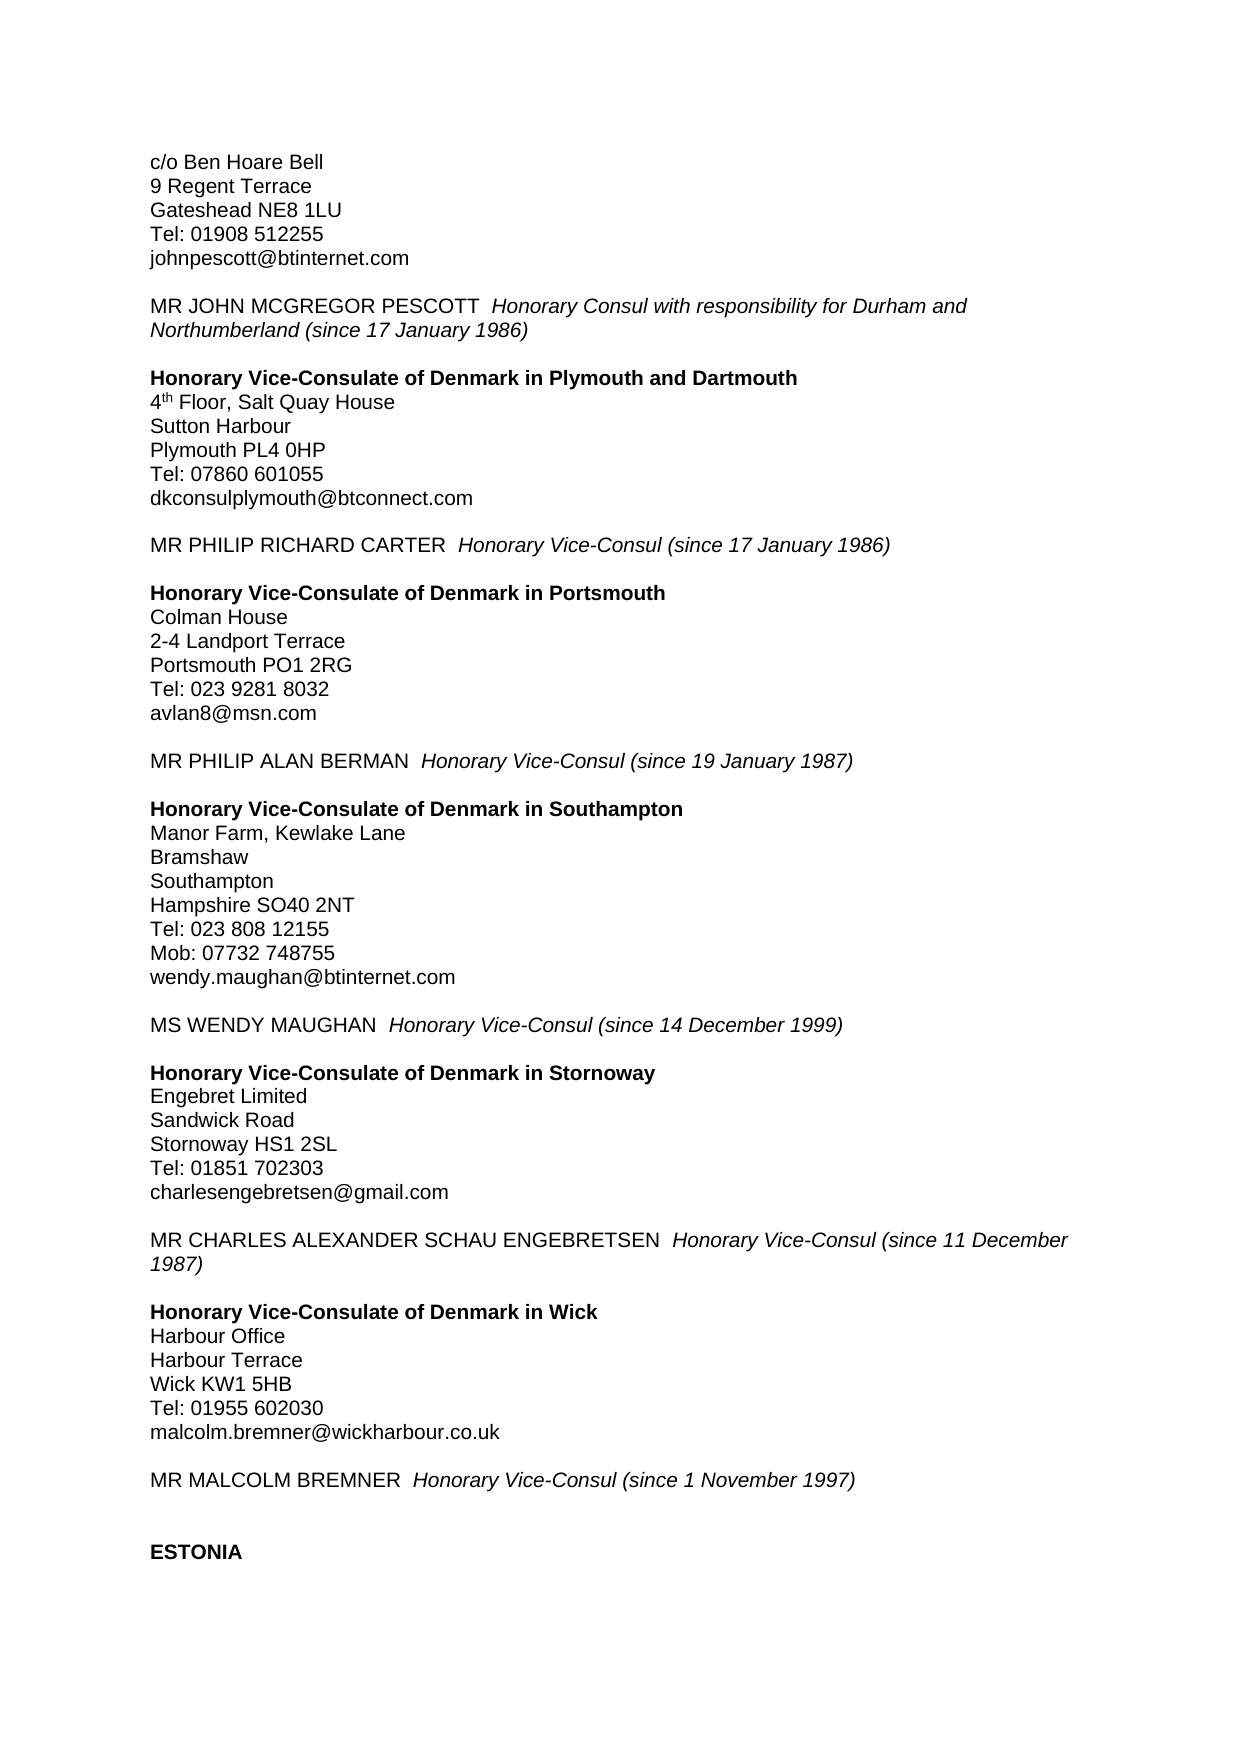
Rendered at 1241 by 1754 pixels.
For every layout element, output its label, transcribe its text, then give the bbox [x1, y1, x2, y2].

text ESTONIA [150, 1539, 1090, 1563]
text malcolm.bremner@wickharbour.co.uk [150, 1420, 1090, 1444]
text Honorary Vice-Consulate of Denmark in Portsmouth [150, 581, 1090, 605]
text Bramshaw [150, 845, 1090, 869]
text 9 Regent Terrace [150, 174, 1090, 198]
text avlan8@msn.com [150, 701, 1090, 725]
text charlesengebretsen@gmail.com [150, 1180, 1090, 1204]
text Mob: 07732 748755 [150, 941, 1090, 964]
text MS WENDY MAUGHAN Honorary Vice-Consul (since 14 December 1999) [150, 1012, 1090, 1036]
text MR PHILIP ALAN BERMAN Honorary Vice-Consul (since 19 January 1987) [150, 749, 1090, 773]
text Hampshire SO40 2NT [150, 893, 1090, 917]
text Stornoway HS1 2SL [150, 1132, 1090, 1156]
text Colman House [150, 605, 1090, 629]
text Tel: 023 9281 8032 [150, 677, 1090, 701]
text Harbour Office [150, 1324, 1090, 1348]
text johnpescott@btinternet.com [150, 246, 1090, 270]
text dkconsulplymouth@btconnect.com [150, 485, 1090, 509]
text Engebret Limited [150, 1084, 1090, 1108]
text Portsmouth PO1 2RG [150, 653, 1090, 677]
text wendy.maughan@btinternet.com [150, 964, 1090, 988]
text Manor Farm, Kewlake Lane [150, 821, 1090, 845]
text 4th Floor, Salt Quay House [150, 389, 1090, 413]
text c/o Ben Hoare Bell [150, 150, 1090, 174]
text Tel: 023 808 12155 [150, 917, 1090, 941]
text Honorary Vice-Consulate of Denmark in Plymouth and Dartmouth [150, 366, 1090, 389]
text MR PHILIP RICHARD CARTER Honorary Vice-Consul (since 17 January 1986) [150, 533, 1090, 557]
text Tel: 01908 512255 [150, 222, 1090, 246]
text 2-4 Landport Terrace [150, 629, 1090, 653]
text Sandwick Road [150, 1108, 1090, 1132]
text Sutton Harbour [150, 413, 1090, 437]
text MR CHARLES ALEXANDER SCHAU ENGEBRETSEN Honorary Vice-Consul (since 11 December 1987) [150, 1228, 1090, 1276]
text Southampton [150, 869, 1090, 893]
text MR JOHN MCGREGOR PESCOTT Honorary Consul with responsibility for Durham and Northumberland (since 17 January 1986) [150, 294, 1090, 342]
text Gateshead NE8 1LU [150, 198, 1090, 222]
text Wick KW1 5HB [150, 1372, 1090, 1396]
text Honorary Vice-Consulate of Denmark in Wick [150, 1300, 1090, 1324]
text Tel: 01955 602030 [150, 1396, 1090, 1420]
text Honorary Vice-Consulate of Denmark in Southampton [150, 797, 1090, 821]
text Tel: 07860 601055 [150, 461, 1090, 485]
text Harbour Terrace [150, 1348, 1090, 1372]
text Tel: 01851 702303 [150, 1156, 1090, 1180]
text Plymouth PL4 0HP [150, 437, 1090, 461]
text Honorary Vice-Consulate of Denmark in Stornoway [150, 1060, 1090, 1084]
text MR MALCOLM BREMNER Honorary Vice-Consul (since 1 November 1997) [150, 1468, 1090, 1492]
